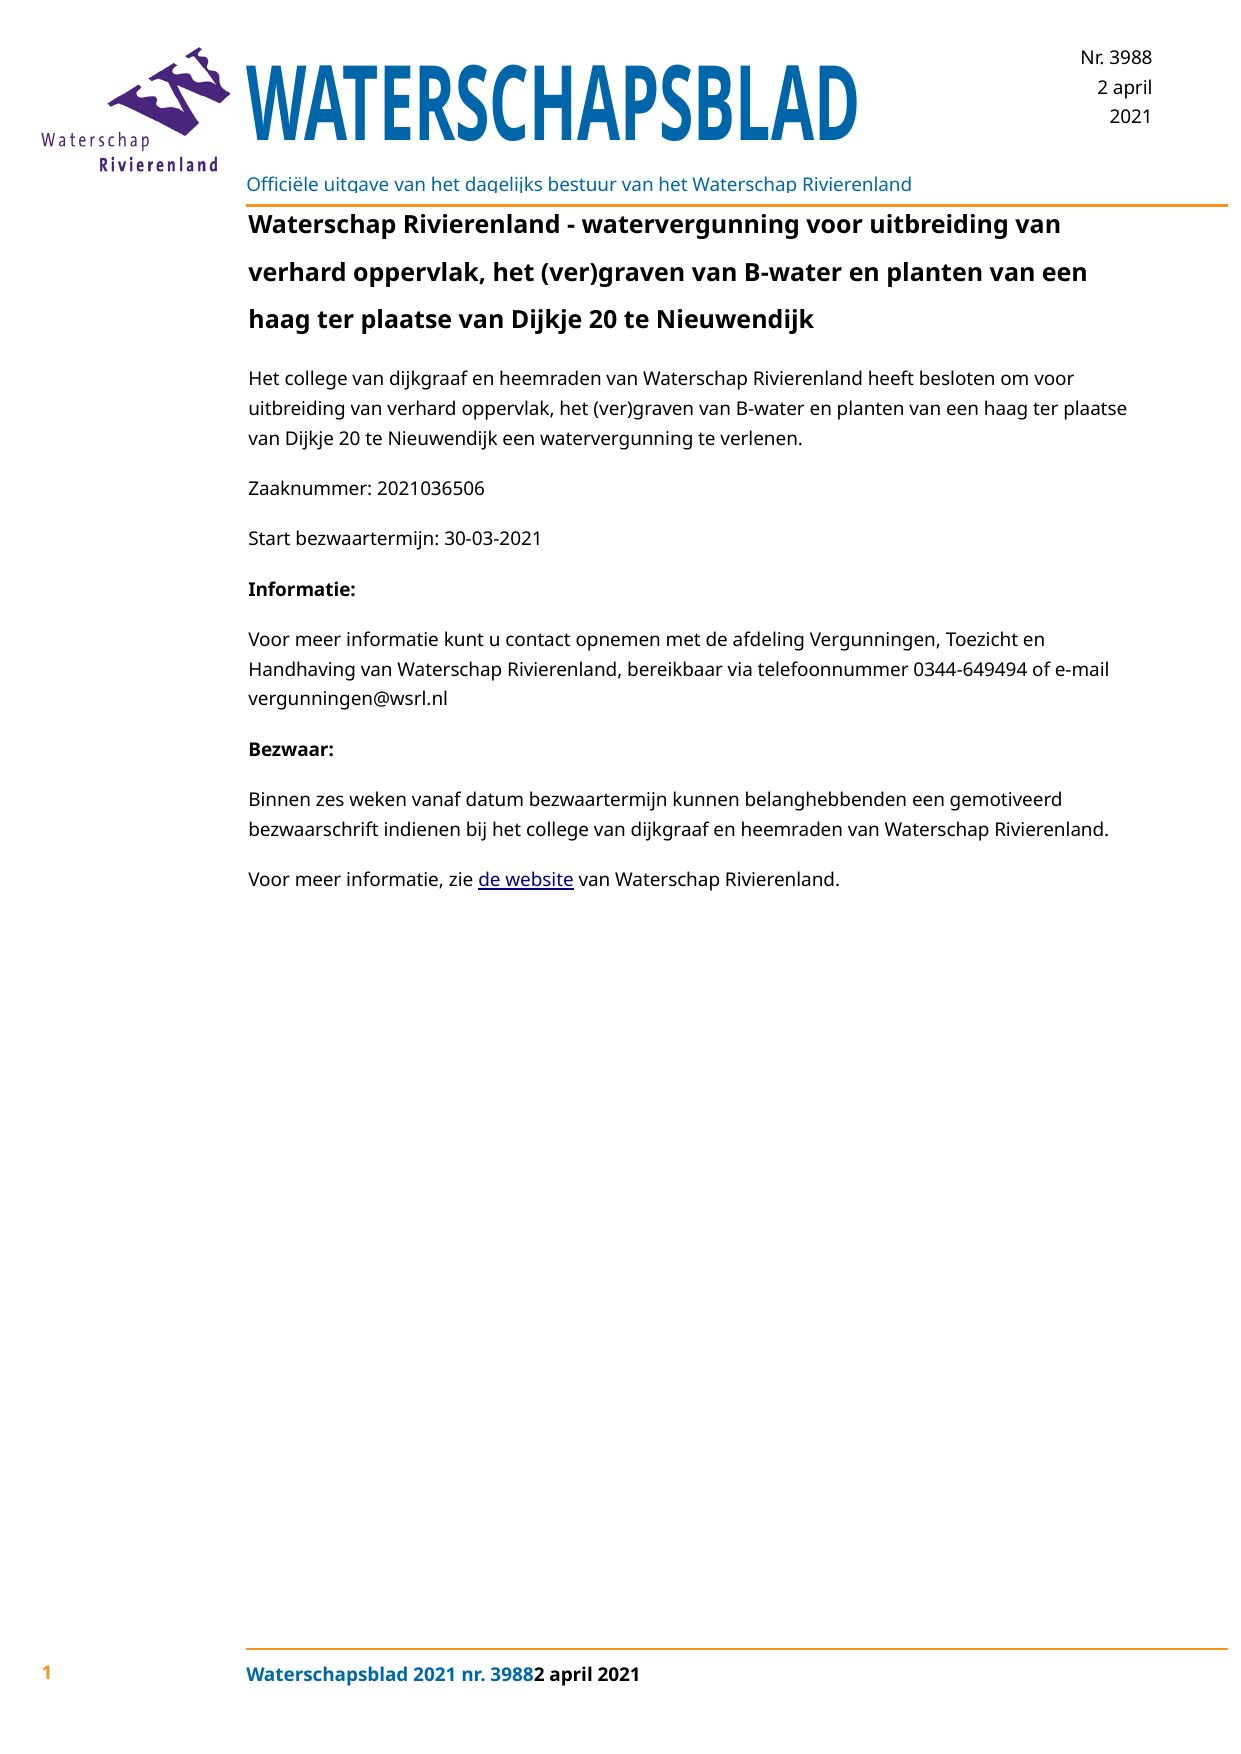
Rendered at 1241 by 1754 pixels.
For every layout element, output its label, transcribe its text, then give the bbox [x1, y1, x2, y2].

text Voor meer informatie, zie de website van Waterschap Rivierenland. [248, 866, 1152, 892]
text Start bezwaartermijn: 30-03-2021 [248, 526, 1152, 551]
picture [41, 47, 231, 172]
text Bezwaar: [248, 736, 1152, 762]
text Zaaknummer: 2021036506 [248, 475, 1152, 501]
text Waterschap Rivierenland - watervergunning voor uitbreiding van verhard oppervlak, het (ver)graven van B-water en planten van een haag ter plaatse van Dijkje 20 te Nieuwendijk [248, 207, 1152, 336]
text Het college van dijkgraaf en heemraden van Waterschap Rivierenland heeft besloten om voor uitbreiding van verhard oppervlak, het (ver)graven van B-water en planten van een haag ter plaatse van Dijkje 20 te Nieuwendijk een watervergunning te verlenen. [248, 366, 1152, 450]
text Binnen zes weken vanaf datum bezwaartermijn kunnen belanghebbenden een gemotiveerd bezwaarschrift indienen bij het college van dijkgraaf en heemraden van Waterschap Rivierenland. [248, 786, 1152, 842]
text Voor meer informatie kunt u contact opnemen met de afdeling Vergunningen, Toezicht en Handhaving van Waterschap Rivierenland, bereikbaar via telefoonnummer 0344-649494 of e-mail vergunningen@wsrl.nl [248, 626, 1152, 711]
text Informatie: [248, 576, 1152, 602]
